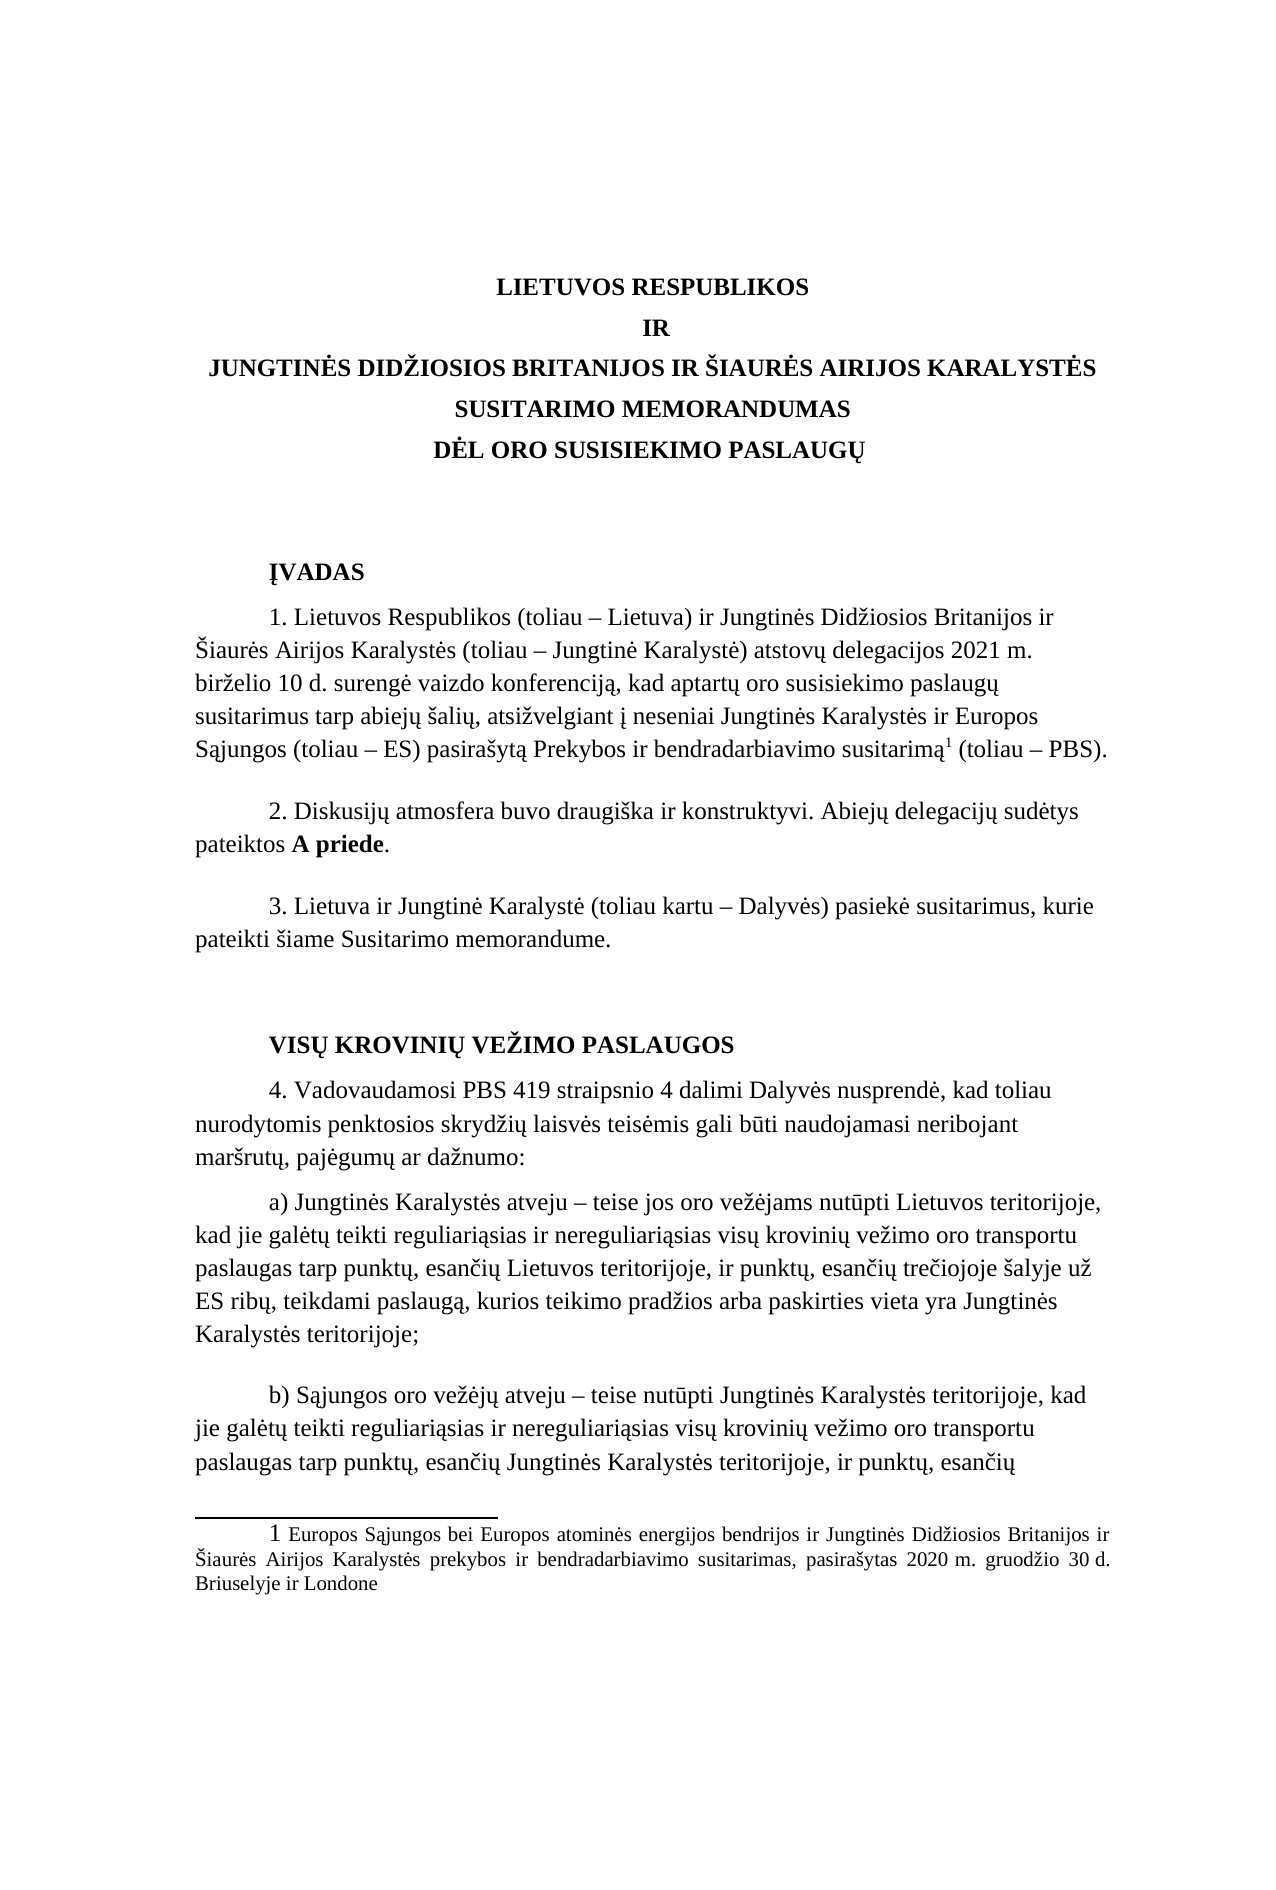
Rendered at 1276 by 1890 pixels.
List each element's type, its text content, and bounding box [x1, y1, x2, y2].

text JUNGTINĖS DIDŽIOSIOS BRITANIJOS IR ŠIAURĖS AIRIJOS KARALYSTĖS [195, 353, 1110, 382]
text DĖL ORO SUSISIEKIMO PASLAUGŲ [195, 435, 1110, 464]
text IR [195, 313, 1110, 342]
text LIETUVOS RESPUBLIKOS [195, 272, 1110, 301]
text ĮVADAS [195, 557, 1110, 586]
text b) Sąjungos oro vežėjų atveju – teise nutūpti Jungtinės Karalystės teritorijoje, kad jie galėtų teikti reguliariąsias ir nereguliariąsias visų krovinių vežimo oro transportu paslaugas tarp punktų, esančių Jungtinės Karalystės teritorijoje, ir punktų, esančių [195, 1381, 1110, 1475]
text 1. Lietuvos Respublikos (toliau – Lietuva) ir Jungtinės Didžiosios Britanijos ir Šiaurės Airijos Karalystės (toliau – Jungtinė Karalystė) atstovų delegacijos 2021 m. birželio 10 d. surengė vaizdo konferenciją, kad aptartų oro susisiekimo paslaugų susitarimus tarp abiejų šalių, atsižvelgiant į neseniai Jungtinės Karalystės ir Europos Sąjungos (toliau – ES) pasirašytą Prekybos ir bendradarbiavimo susitarimą (toliau – PBS). [195, 602, 1110, 763]
text VISŲ KROVINIŲ VEŽIMO PASLAUGOS [195, 1031, 1110, 1059]
text 2. Diskusijų atmosfera buvo draugiška ir konstruktyvi. Abiejų delegacijų sudėtys pateiktos A priede. [195, 796, 1110, 858]
text SUSITARIMO MEMORANDUMAS [195, 394, 1110, 423]
text a) Jungtinės Karalystės atveju – teise jos oro vežėjams nutūpti Lietuvos teritorijoje, kad jie galėtų teikti reguliariąsias ir nereguliariąsias visų krovinių vežimo oro transportu paslaugas tarp punktų, esančių Lietuvos teritorijoje, ir punktų, esančių trečiojoje šalyje už ES ribų, teikdami paslaugą, kurios teikimo pradžios arba paskirties vieta yra Jungtinės Karalystės teritorijoje; [195, 1187, 1110, 1347]
text 4. Vadovaudamosi PBS 419 straipsnio 4 dalimi Dalyvės nusprendė, kad toliau nurodytomis penktosios skrydžių laisvės teisėmis gali būti naudojamasi neribojant maršrutų, pajėgumų ar dažnumo: [195, 1076, 1110, 1170]
text 3. Lietuva ir Jungtinė Karalystė (toliau kartu – Dalyvės) pasiekė susitarimus, kurie pateikti šiame Susitarimo memorandume. [195, 891, 1110, 953]
text Europos Sąjungos bei Europos atominės energijos bendrijos ir Jungtinės Didžiosios Britanijos ir Šiaurės Airijos Karalystės prekybos ir bendradarbiavimo susitarimas, pasirašytas 2020 m. gruodžio 30 d. Briuselyje ir Londone [195, 1518, 1110, 1595]
